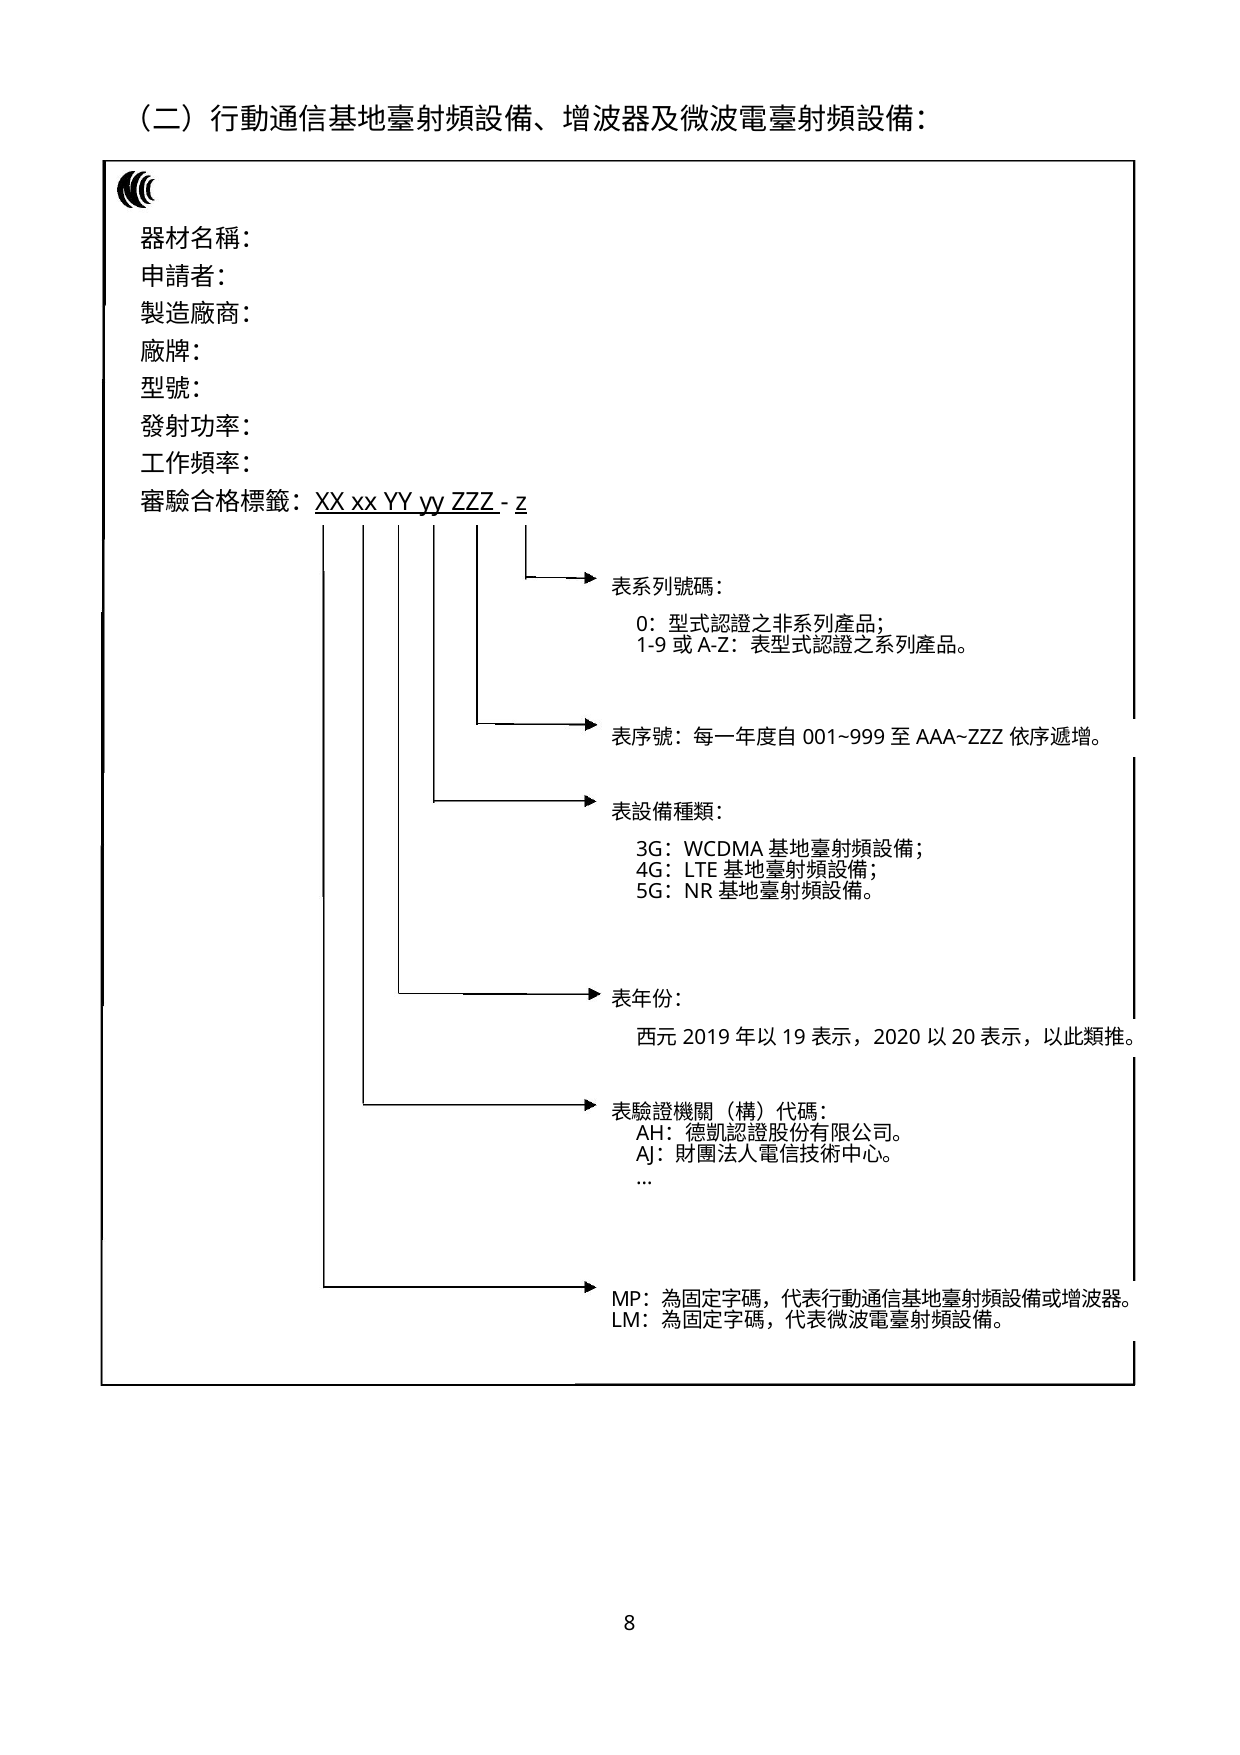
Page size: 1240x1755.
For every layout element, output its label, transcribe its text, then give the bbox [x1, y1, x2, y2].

text 工作頻率： [140, 453, 284, 478]
text 表設備種類： [611, 802, 750, 823]
text 表年份： [611, 990, 708, 1011]
text 審驗合格標籤：XX xx YY yy ZZZ - z [140, 488, 582, 516]
picture [100, 160, 1136, 1386]
text 製造廠商： [140, 303, 284, 328]
text LM：為固定字碼，代表微波電臺射頻設備。 [611, 1311, 1221, 1332]
text 5G：NR 基地臺射頻設備。 [636, 882, 930, 903]
text 4G：LTE 基地臺射頻設備； [636, 861, 930, 882]
text 廠牌： [140, 340, 235, 365]
text 0：型式認證之非系列產品； [636, 615, 1013, 636]
text 表系列號碼： [611, 577, 750, 598]
text 申請者： [140, 265, 259, 290]
text 表驗證機關（構）代碼： [611, 1102, 934, 1123]
text MP：為固定字碼，代表行動通信基地臺射頻設備或增波器。 [611, 1290, 1221, 1311]
text 8 [623, 1612, 647, 1635]
text 型號： [140, 378, 235, 403]
text 1-9 或 A-Z：表型式認證之系列產品。 [636, 636, 1013, 657]
text 表序號：每一年度自 001~999 至 AAA~ZZZ 依序遞增。 [611, 727, 1144, 748]
text （二）行動通信基地臺射頻設備、增波器及微波電臺射頻設備： [122, 107, 1043, 136]
text AH：德凱認證股份有限公司。 [636, 1123, 934, 1144]
text 西元 2019 年以 19 表示，2020 以 20 表示，以此類推。 [636, 1027, 1187, 1048]
text … [636, 1166, 934, 1189]
text 器材名稱： [140, 228, 284, 253]
text 3G：WCDMA 基地臺射頻設備； [636, 840, 930, 861]
text AJ：財團法人電信技術中心。 [636, 1144, 934, 1166]
text 發射功率： [140, 415, 284, 440]
